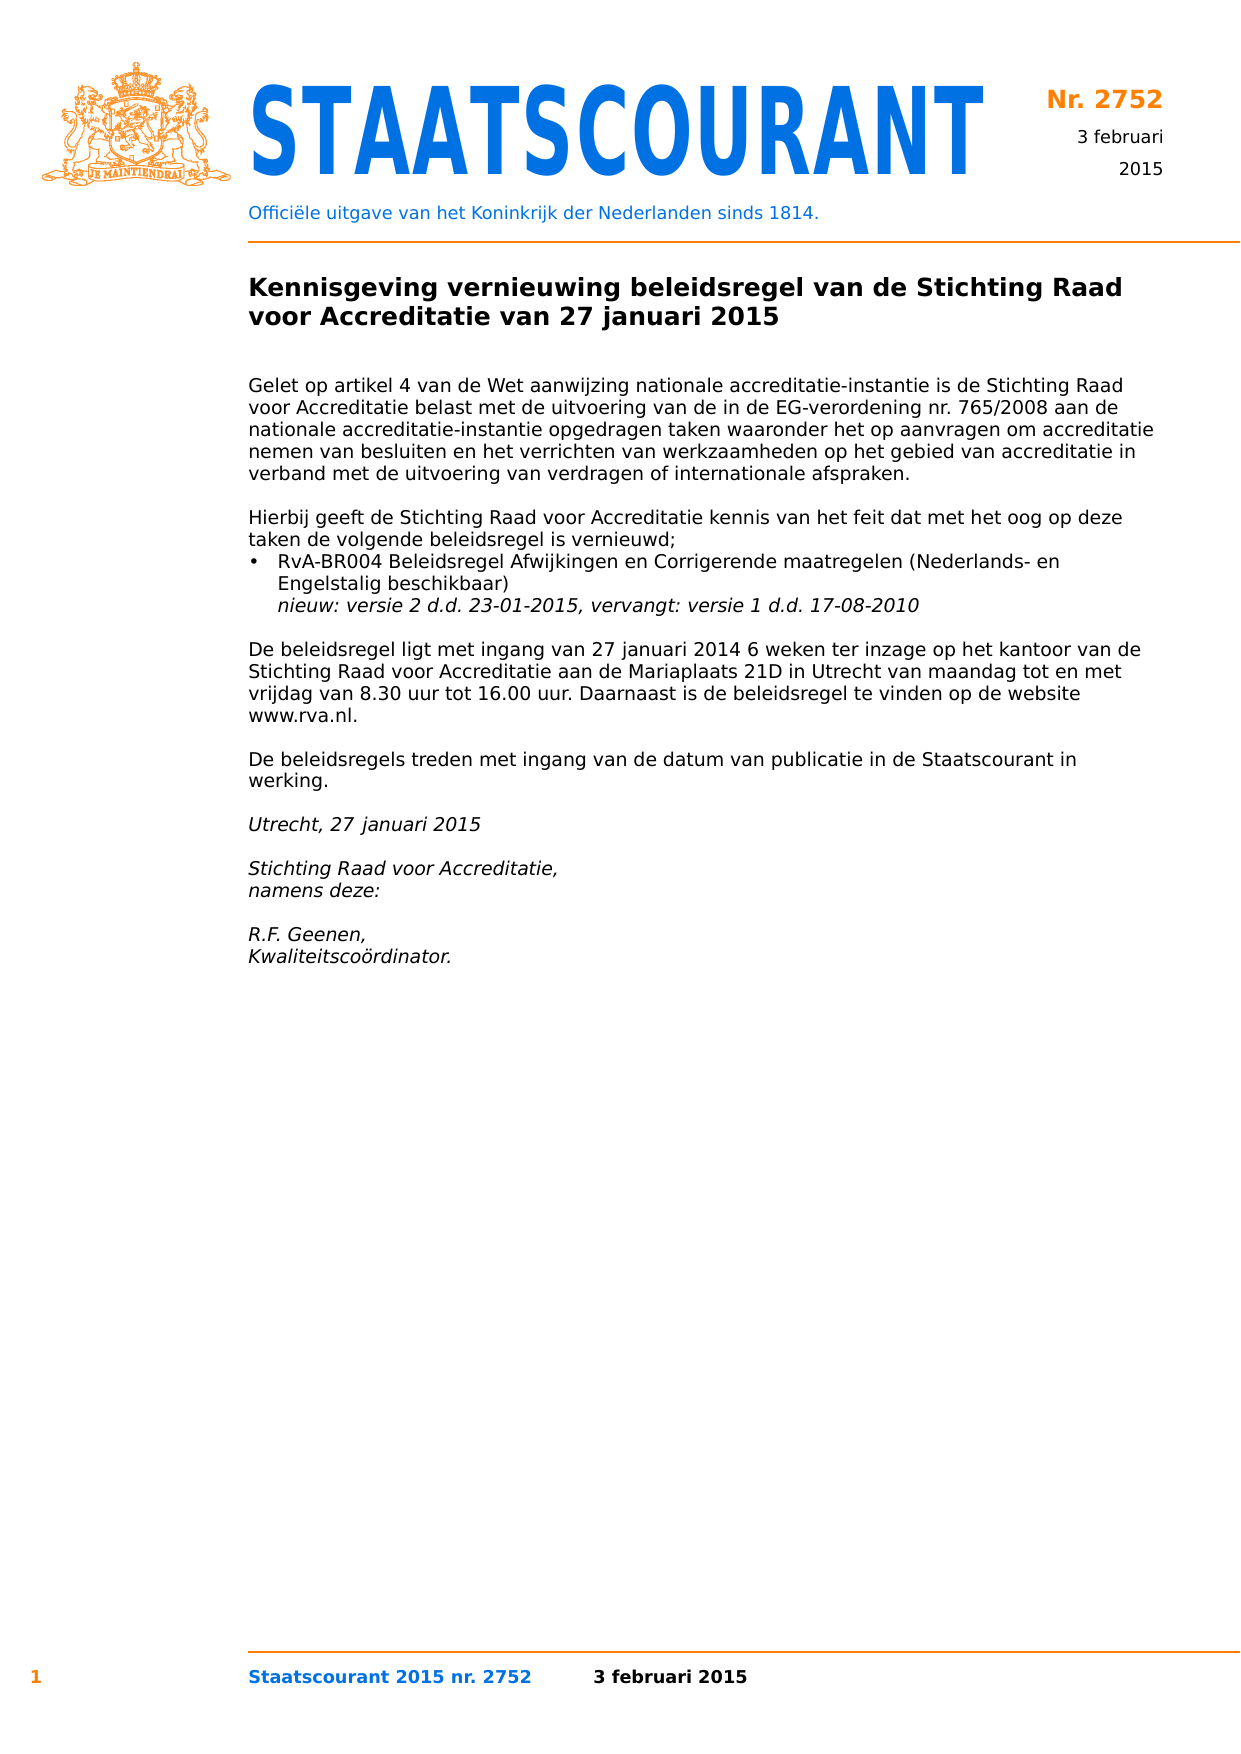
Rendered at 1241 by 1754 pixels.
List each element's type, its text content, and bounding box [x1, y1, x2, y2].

subtitle Kennisgeving vernieuwing beleidsregel van de Stichting Raad voor Accreditatie van 27 januari 2015 [248, 273, 1163, 331]
text nieuw: versie 2 d.d. 23-01-2015, vervangt: versie 1 d.d. 17-08-2010 [277, 595, 1163, 617]
text Stichting Raad voor Accreditatie, namens deze: R.F. Geenen, Kwaliteitscoördinator. [248, 858, 1163, 968]
table_cell 2015 [998, 153, 1240, 203]
table_header [25, 62, 248, 241]
text De beleidsregel ligt met ingang van 27 januari 2014 6 weken ter inzage op het kantoor van de Stichting Raad voor Accreditatie aan de Mariaplaats 21D in Utrecht van maandag tot en met vrijdag van 8.30 uur tot 16.00 uur. Daarnaast is de beleidsregel te vinden op de website www.rva.nl. [248, 639, 1163, 727]
table_header Nr. 2752 [998, 62, 1240, 121]
table_header STAATSCOURANT [248, 62, 998, 203]
text • RvA-BR004 Beleidsregel Afwijkingen en Corrigerende maatregelen (Nederlands- en Engelstalig beschikbaar) [248, 551, 1163, 595]
text Hierbij geeft de Stichting Raad voor Accreditatie kennis van het feit dat met het oog op deze taken de volgende beleidsregel is vernieuwd; [248, 507, 1163, 551]
text Utrecht, 27 januari 2015 [248, 814, 1163, 836]
table_cell Officiële uitgave van het Koninkrijk der Nederlanden sinds 1814. [248, 203, 1240, 241]
text Gelet op artikel 4 van de Wet aanwijzing nationale accreditatie-instantie is de Stichting Raad voor Accreditatie belast met de uitvoering van de in de EG-verordening nr. 765/2008 aan de nationale accreditatie-instantie opgedragen taken waaronder het op aanvragen om accreditatie nemen van besluiten en het verrichten van werkzaamheden op het gebied van accreditatie in verband met de uitvoering van verdragen of internationale afspraken. [248, 375, 1163, 485]
text De beleidsregels treden met ingang van de datum van publicatie in de Staatscourant in werking. [248, 748, 1163, 792]
table_cell 3 februari [998, 121, 1240, 153]
picture [41, 62, 231, 186]
